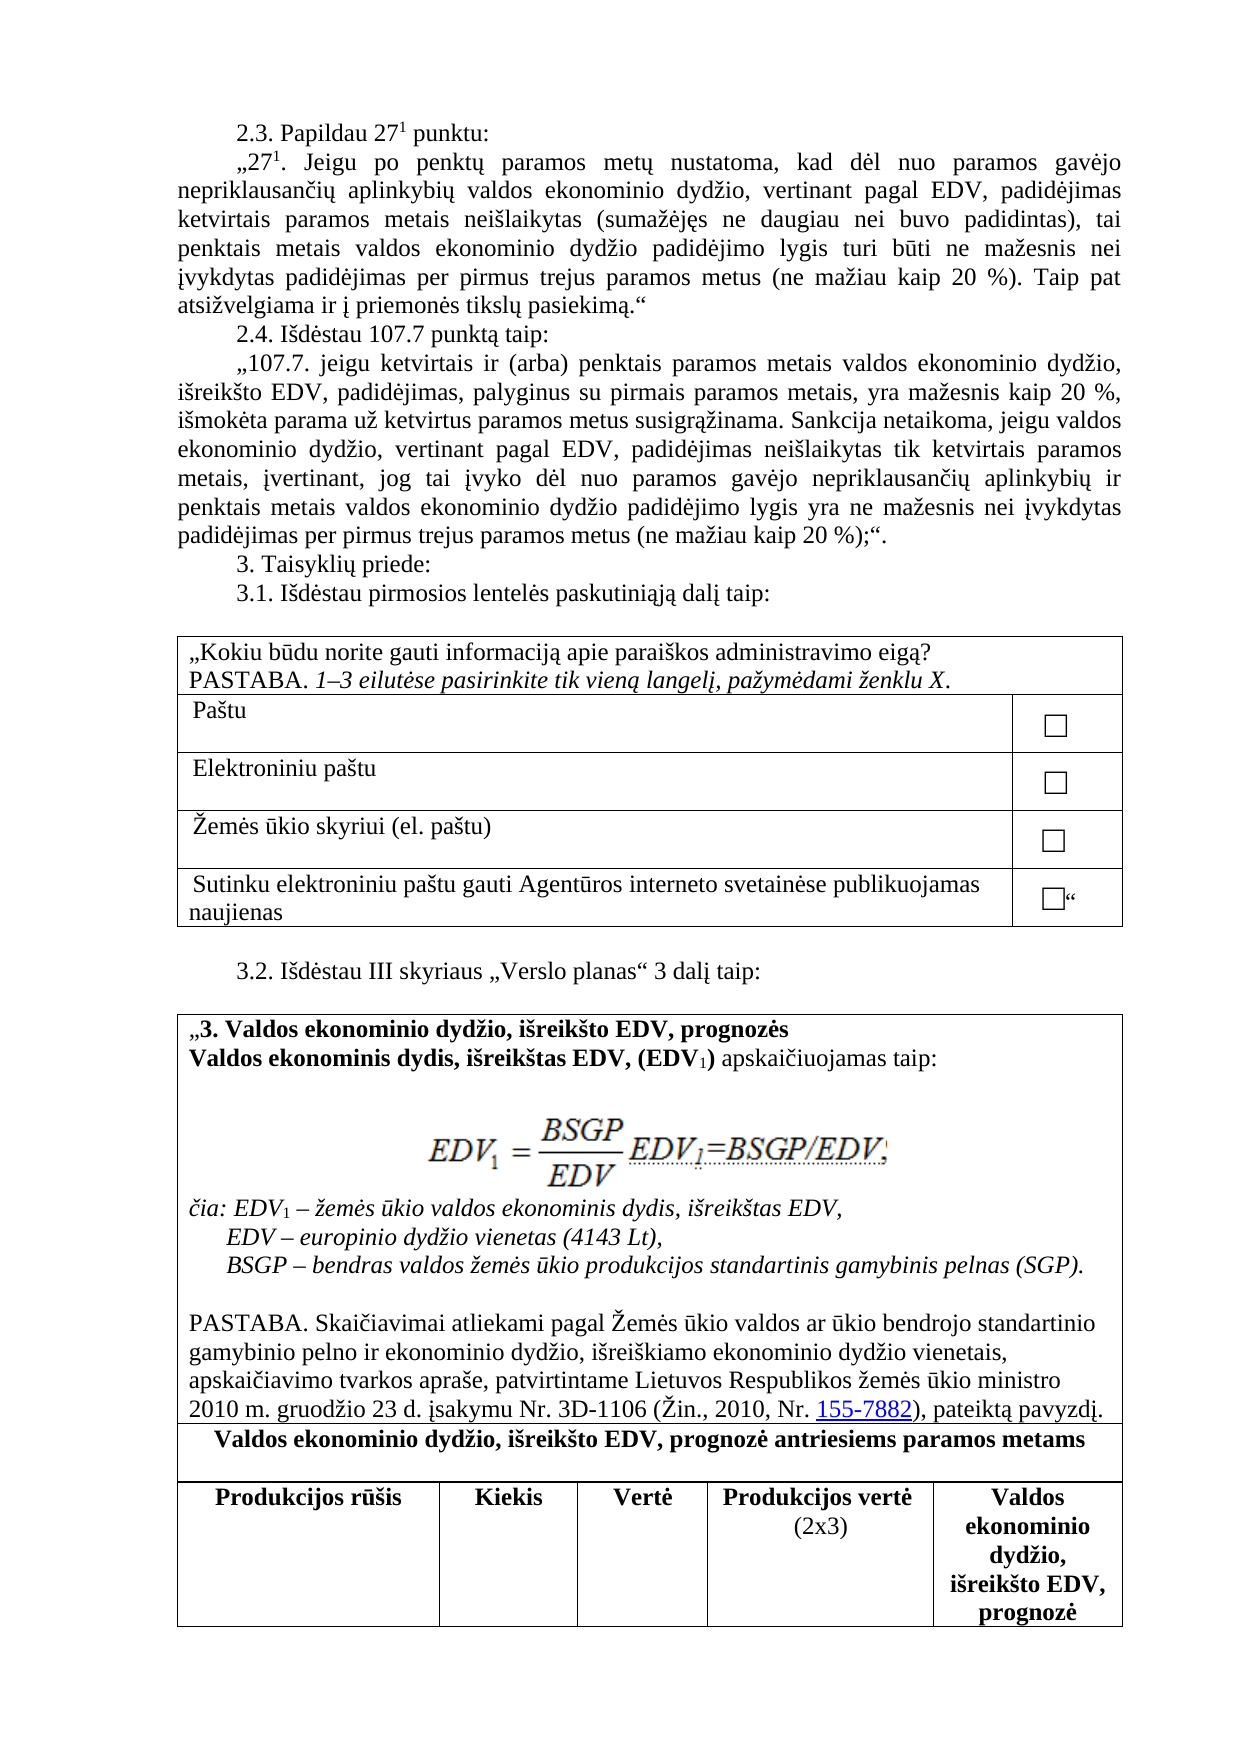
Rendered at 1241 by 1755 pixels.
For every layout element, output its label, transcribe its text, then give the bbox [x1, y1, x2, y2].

table_cell Valdos ekonominio dydžio, išreikšto EDV, prognozė antriesiems paramos metams [178, 1424, 1122, 1481]
text 2.4. Išdėstau 107.7 punktą taip: [177, 319, 1122, 348]
table_cell □ [1013, 695, 1122, 752]
table_cell Produkcijos vertė (2x3) [708, 1483, 933, 1626]
text 3.2. Išdėstau III skyriaus „Verslo planas“ 3 dalį taip: [177, 956, 1122, 985]
table_cell □ [1013, 811, 1122, 868]
text „107.7. jeigu ketvirtais ir (arba) penktais paramos metais valdos ekonominio dydžio, išreikšto EDV, padidėjimas, palyginus su pirmais paramos metais, yra mažesnis kaip 20 %, išmokėta parama už ketvirtus paramos metus susigrąžinama. Sankcija netaikoma, jeigu valdos ekonominio dydžio, vertinant pagal EDV, padidėjimas neišlaikytas tik ketvirtais paramos metais, įvertinant, jog tai įvyko dėl nuo paramos gavėjo nepriklausančių aplinkybių ir penktais metais valdos ekonominio dydžio padidėjimo lygis yra ne mažesnis nei įvykdytas padidėjimas per pirmus trejus paramos metus (ne mažiau kaip 20 %);“. [177, 348, 1122, 549]
table_cell Elektroniniu paštu [178, 753, 1012, 810]
text „271. Jeigu po penktų paramos metų nustatoma, kad dėl nuo paramos gavėjo nepriklausančių aplinkybių valdos ekonominio dydžio, vertinant pagal EDV, padidėjimas ketvirtais paramos metais neišlaikytas (sumažėjęs ne daugiau nei buvo padidintas), tai penktais metais valdos ekonominio dydžio padidėjimo lygis turi būti ne mažesnis nei įvykdytas padidėjimas per pirmus trejus paramos metus (ne mažiau kaip 20 %). Taip pat atsižvelgiama ir į priemonės tikslų pasiekimą.“ [177, 147, 1122, 319]
table_cell Žemės ūkio skyriui (el. paštu) [178, 811, 1012, 868]
table_cell □“ [1013, 869, 1122, 926]
text 3. Taisyklių priede: [177, 549, 1122, 578]
table_cell Sutinku elektroniniu paštu gauti Agentūros interneto svetainėse publikuojamas naujienas [178, 869, 1012, 926]
table_cell Kiekis [440, 1483, 577, 1626]
text 3.1. Išdėstau pirmosios lentelės paskutiniąją dalį taip: [177, 578, 1122, 607]
text 2.3. Papildau 271 punktu: [177, 118, 1122, 147]
table_cell Paštu [178, 695, 1012, 752]
table_header „Kokiu būdu norite gauti informaciją apie paraiškos administravimo eigą? PASTABA. 1–3 eilutėse pasirinkite tik vieną langelį, pažymėdami ženklu X. [178, 637, 1122, 694]
table_cell Produkcijos rūšis [178, 1483, 439, 1626]
table_cell Valdos ekonominio dydžio, išreikšto EDV, prognozė [934, 1483, 1122, 1626]
table_header „3. Valdos ekonominio dydžio, išreikšto EDV, prognozės Valdos ekonominis dydis, išreikštas EDV, (EDV1) apskaičiuojamas taip: čia: EDV1 – žemės ūkio valdos ekonominis dydis, išreikštas EDV, EDV – europinio dydžio vienetas (4143 Lt), BSGP – bendras valdos žemės ūkio produkcijos standartinis gamybinis pelnas (SGP). PASTABA. Skaičiavimai atliekami pagal Žemės ūkio valdos ar ūkio bendrojo standartinio gamybinio pelno ir ekonominio dydžio, išreiškiamo ekonominio dydžio vienetais, apskaičiavimo tvarkos apraše, patvirtintame Lietuvos Respublikos žemės ūkio ministro 2010 m. gruodžio 23 d. įsakymu Nr. 3D-1106 (Žin., 2010, Nr. 155-7882), pateiktą pavyzdį. [178, 1015, 1122, 1423]
table_cell Vertė [578, 1483, 707, 1626]
table_cell □ [1013, 753, 1122, 810]
